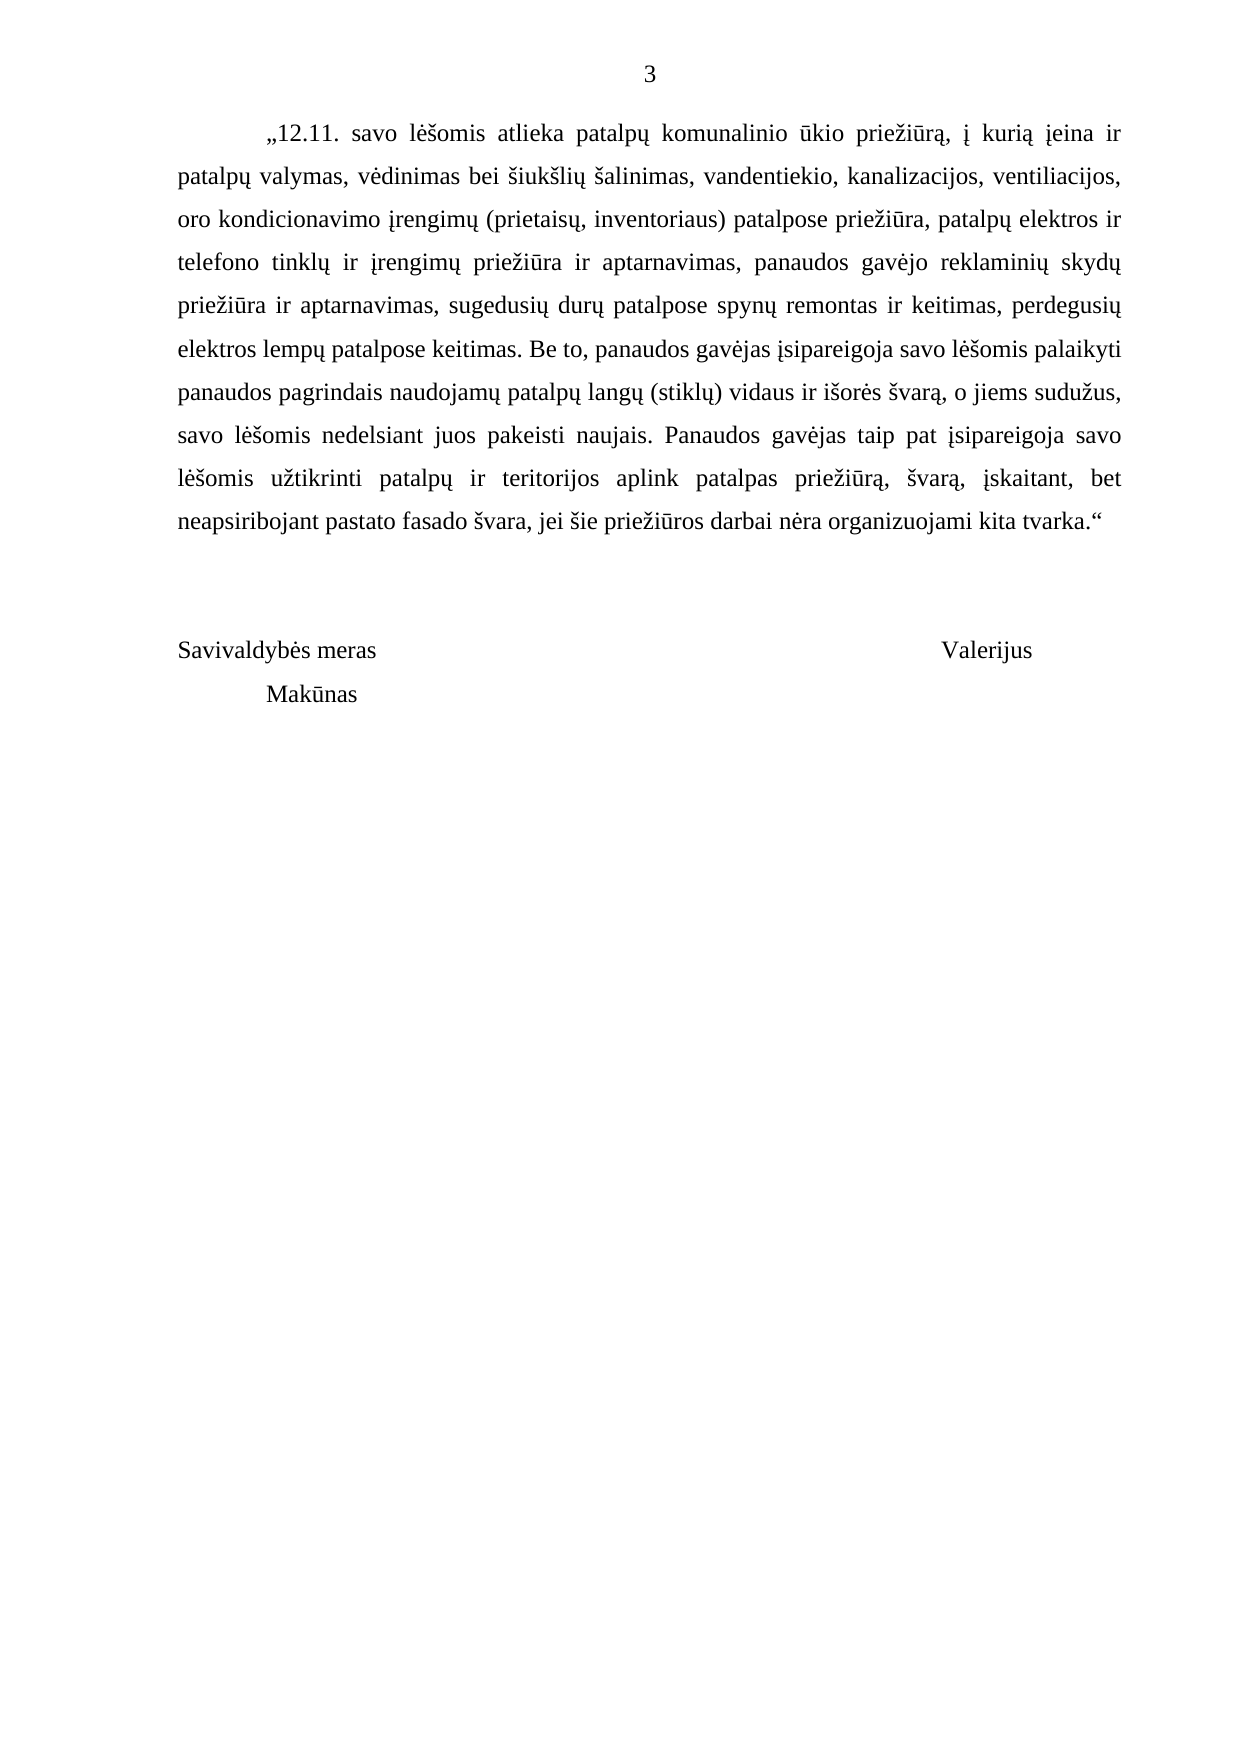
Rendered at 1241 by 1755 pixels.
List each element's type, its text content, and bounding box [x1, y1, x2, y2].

text „12.11. savo lėšomis atlieka patalpų komunalinio ūkio priežiūrą, į kurią įeina ir patalpų valymas, vėdinimas bei šiukšlių šalinimas, vandentiekio, kanalizacijos, ventiliacijos, oro kondicionavimo įrengimų (prietaisų, inventoriaus) patalpose priežiūra, patalpų elektros ir telefono tinklų ir įrengimų priežiūra ir aptarnavimas, panaudos gavėjo reklaminių skydų priežiūra ir aptarnavimas, sugedusių durų patalpose spynų remontas ir keitimas, perdegusių elektros lempų patalpose keitimas. Be to, panaudos gavėjas įsipareigoja savo lėšomis palaikyti panaudos pagrindais naudojamų patalpų langų (stiklų) vidaus ir išorės švarą, o jiems sudužus, savo lėšomis nedelsiant juos pakeisti naujais. Panaudos gavėjas taip pat įsipareigoja savo lėšomis užtikrinti patalpų ir teritorijos aplink patalpas priežiūrą, švarą, įskaitant, bet neapsiribojant pastato fasado švara, jei šie priežiūros darbai nėra organizuojami kita tvarka.“ [177, 118, 1122, 535]
text Savivaldybės meras Valerijus Makūnas [177, 636, 1122, 707]
